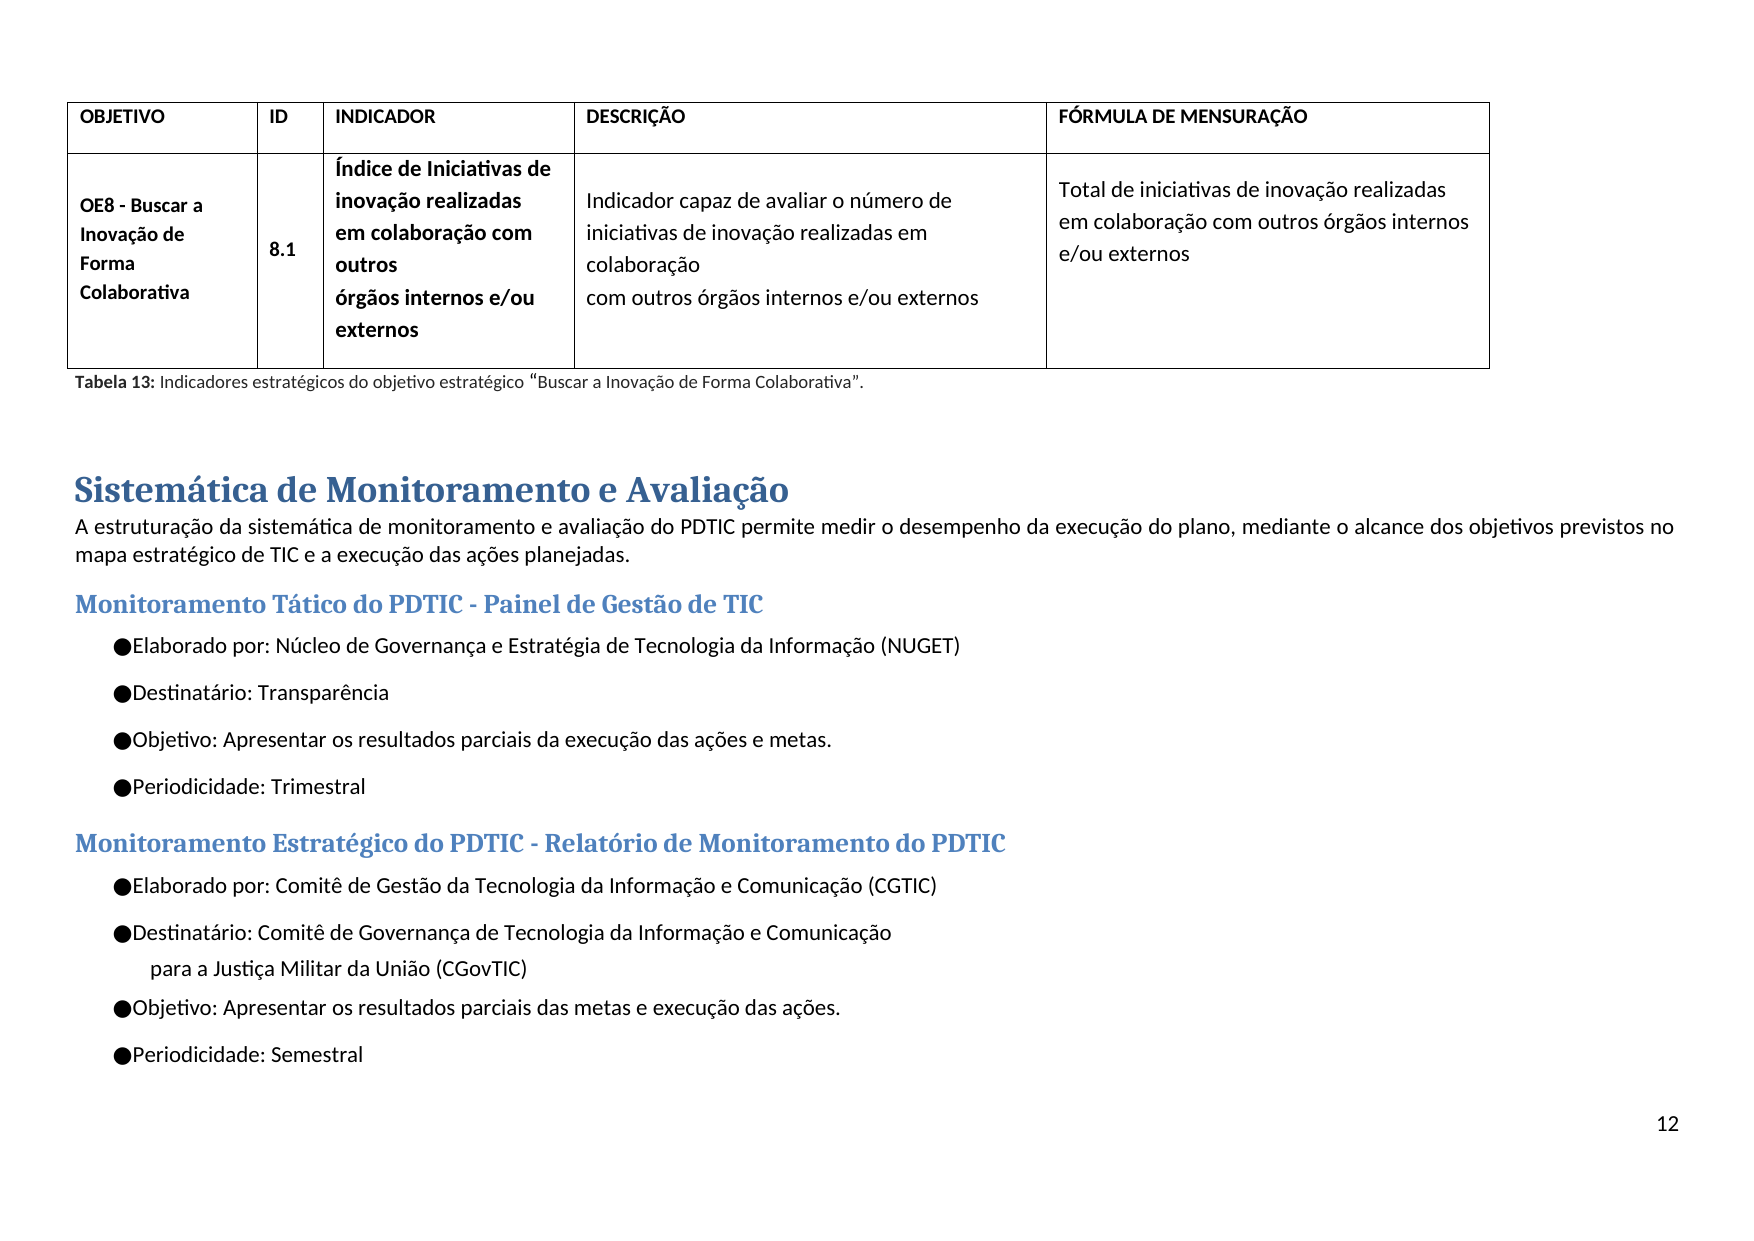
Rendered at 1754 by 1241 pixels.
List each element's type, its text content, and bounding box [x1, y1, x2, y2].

table_cell Total de iniciativas de inovação realizadas em colaboração com outros órgãos internos e/ou externos [1047, 154, 1489, 368]
list Destinatário: Transparência [112, 667, 1679, 714]
text Tabela 13: Indicadores estratégicos do objetivo estratégico “Buscar a Inovação de Forma Colaborativa”. [75, 369, 1679, 394]
list Elaborado por: Comitê de Gestão da Tecnologia da Informação e Comunicação (CGTIC) [112, 860, 1679, 907]
table_cell Indicador capaz de avaliar o número de iniciativas de inovação realizadas em colaboração com outros órgãos internos e/ou externos [575, 154, 1046, 368]
list Periodicidade: Trimestral [112, 761, 1679, 808]
list Destinatário: Comitê de Governança de Tecnologia da Informação e Comunicação para a Justiça Militar da União (CGovTIC) [112, 907, 1679, 982]
table_cell Índice de Iniciativas de inovação realizadas em colaboração com outros órgãos internos e/ou externos [324, 154, 574, 368]
text Monitoramento Tático do PDTIC - Painel de Gestão de TIC [75, 589, 1679, 620]
list Objetivo: Apresentar os resultados parciais das metas e execução das ações. [112, 982, 1679, 1029]
table_cell OE8 - Buscar a Inovação de Forma Colaborativa [68, 154, 257, 368]
list Periodicidade: Semestral [112, 1029, 1679, 1076]
list Objetivo: Apresentar os resultados parciais da execução das ações e metas. [112, 714, 1679, 761]
table_header OBJETIVO [68, 103, 257, 153]
text Sistemática de Monitoramento e Avaliação [75, 469, 1679, 512]
table_header FÓRMULA DE MENSURAÇÃO [1047, 103, 1489, 153]
list Elaborado por: Núcleo de Governança e Estratégia de Tecnologia da Informação (NUGET) [112, 620, 1679, 667]
table_header DESCRIÇÃO [575, 103, 1046, 153]
table_header INDICADOR [324, 103, 574, 153]
text A estruturação da sistemática de monitoramento e avaliação do PDTIC permite medir o desempenho da execução do plano, mediante o alcance dos objetivos previstos no mapa estratégico de TIC e a execução das ações planejadas. [75, 512, 1679, 568]
table_header ID [258, 103, 323, 153]
text Monitoramento Estratégico do PDTIC - Relatório de Monitoramento do PDTIC [75, 828, 1679, 860]
table_cell 8.1 [258, 154, 323, 368]
